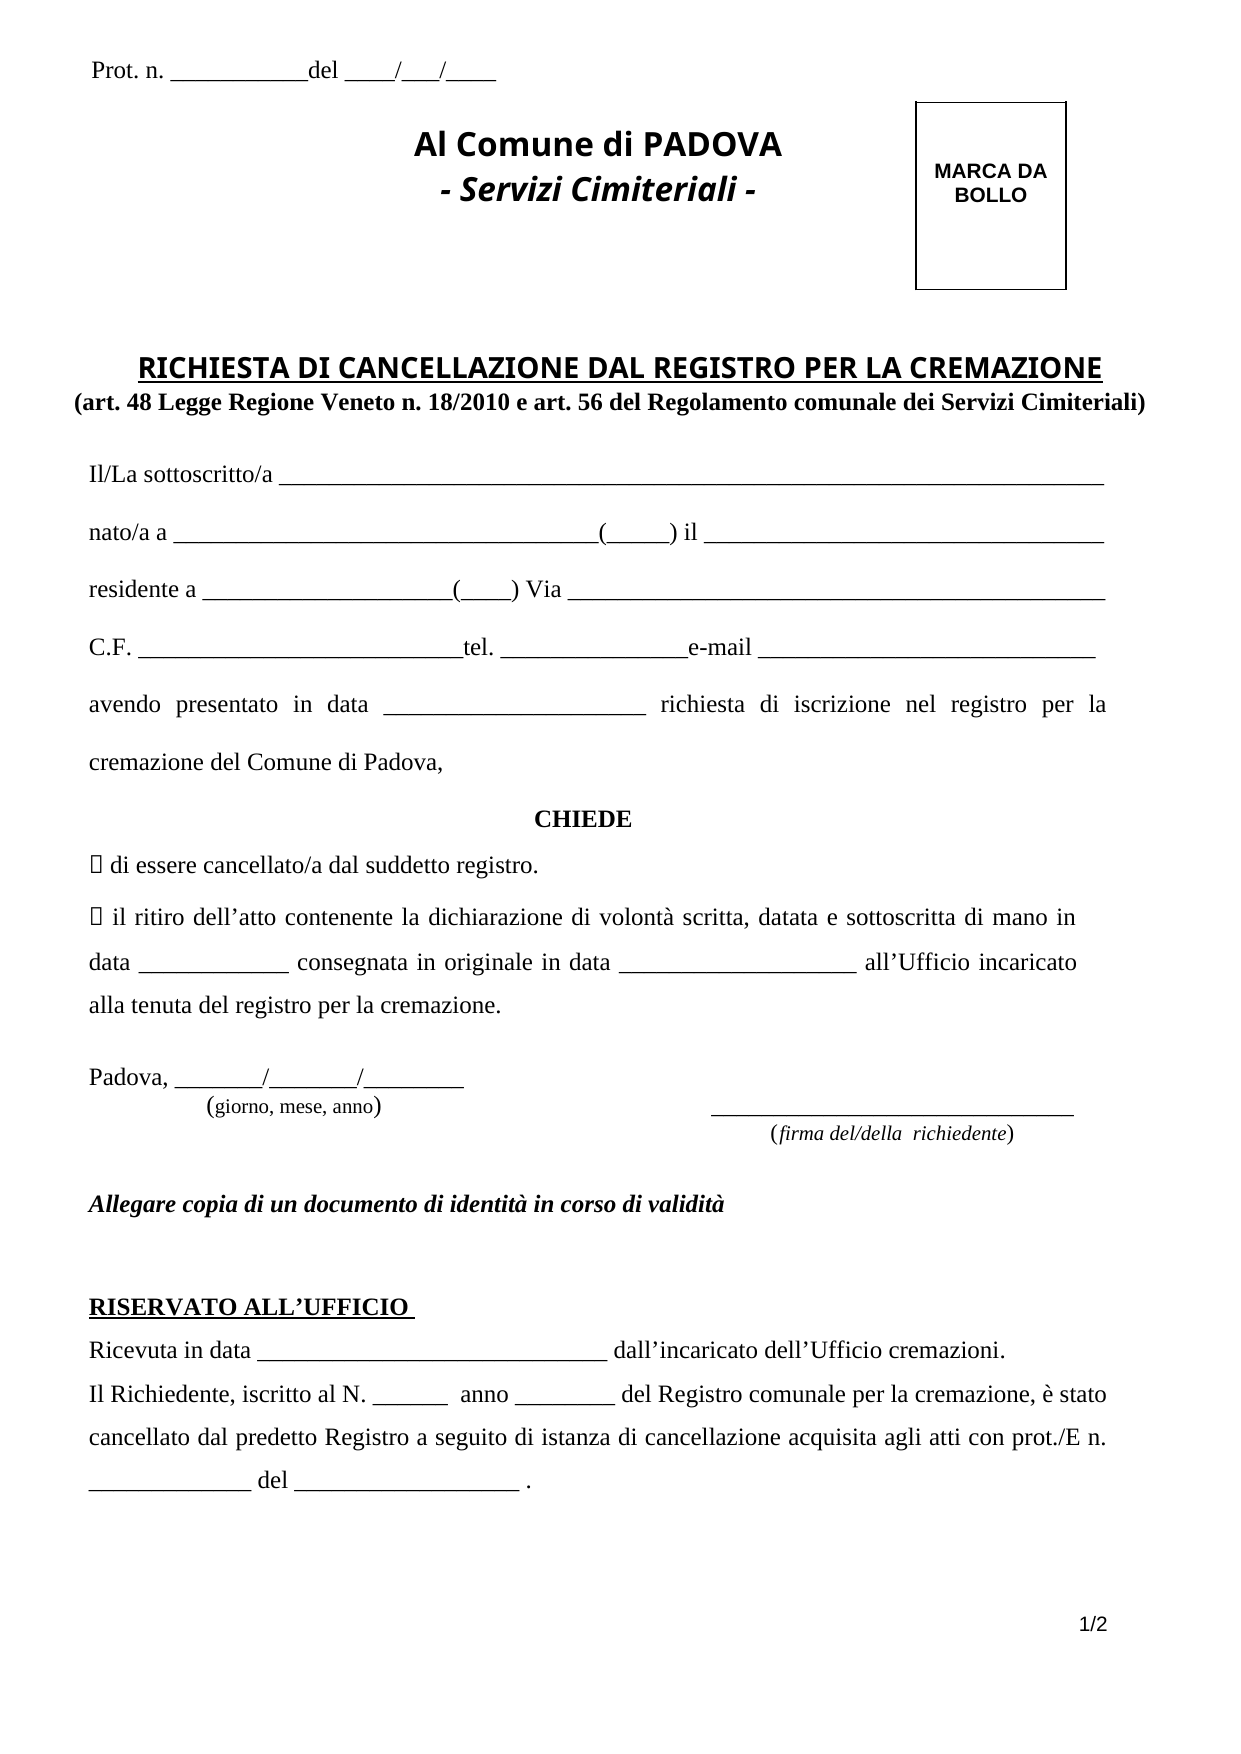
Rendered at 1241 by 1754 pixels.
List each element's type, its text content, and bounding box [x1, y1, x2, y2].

text Ricevuta in data ____________________________ dall’incaricato dell’Ufficio cremazioni. [89, 1336, 1107, 1364]
text (firma del/della richiedente) [89, 1119, 1078, 1146]
text MARCA DA BOLLO [932, 158, 1050, 206]
text Il Richiedente, iscritto al N. ______ anno ________ del Registro comunale per la cremazione, è stato cancellato dal predetto Registro a seguito di istanza di cancellazione acquisita agli atti con prot./E n. _____________ del __________________ . [89, 1379, 1107, 1494]
text (art. 48 Legge Regione Veneto n. 18/2010 e art. 56 del Regolamento comunale dei Servizi Cimiteriali) [71, 387, 1149, 416]
text C.F. __________________________tel. _______________e-mail ___________________________ [89, 632, 1107, 660]
text Al Comune di PADOVA [89, 120, 915, 166]
text Padova, _______/_______/________ [89, 1062, 1078, 1090]
text  il ritiro dell’atto contenente la dichiarazione di volontà scritta, datata e sottoscritta di mano in data ____________ consegnata in originale in data ___________________ all’Ufficio incaricato alla tenuta del registro per la cremazione. [89, 898, 1078, 1018]
text - Servizi Cimiteriali - [89, 166, 915, 211]
subtitle RICHIESTA DI CANCELLAZIONE DAL REGISTRO PER LA CREMAZIONE [89, 347, 1152, 387]
text [1067, 120, 1107, 166]
text Il/La sottoscritto/a __________________________________________________________________ [89, 459, 1107, 488]
text CHIEDE [89, 804, 1078, 833]
text nato/a a __________________________________(_____) il ________________________________ [89, 517, 1107, 545]
text residente a ____________________(____) Via ___________________________________________ [89, 574, 1107, 603]
text [1067, 166, 1107, 211]
text RISERVATO ALL’UFFICIO [89, 1292, 1078, 1321]
text  di essere cancellato/a dal suddetto registro. [89, 847, 1078, 881]
text (giorno, mese, anno) _____________________________ [89, 1090, 1078, 1119]
text Allegare copia di un documento di identità in corso di validità [89, 1189, 1078, 1217]
text avendo presentato in data _____________________ richiesta di iscrizione nel registro per la cremazione del Comune di Padova, [89, 689, 1107, 775]
